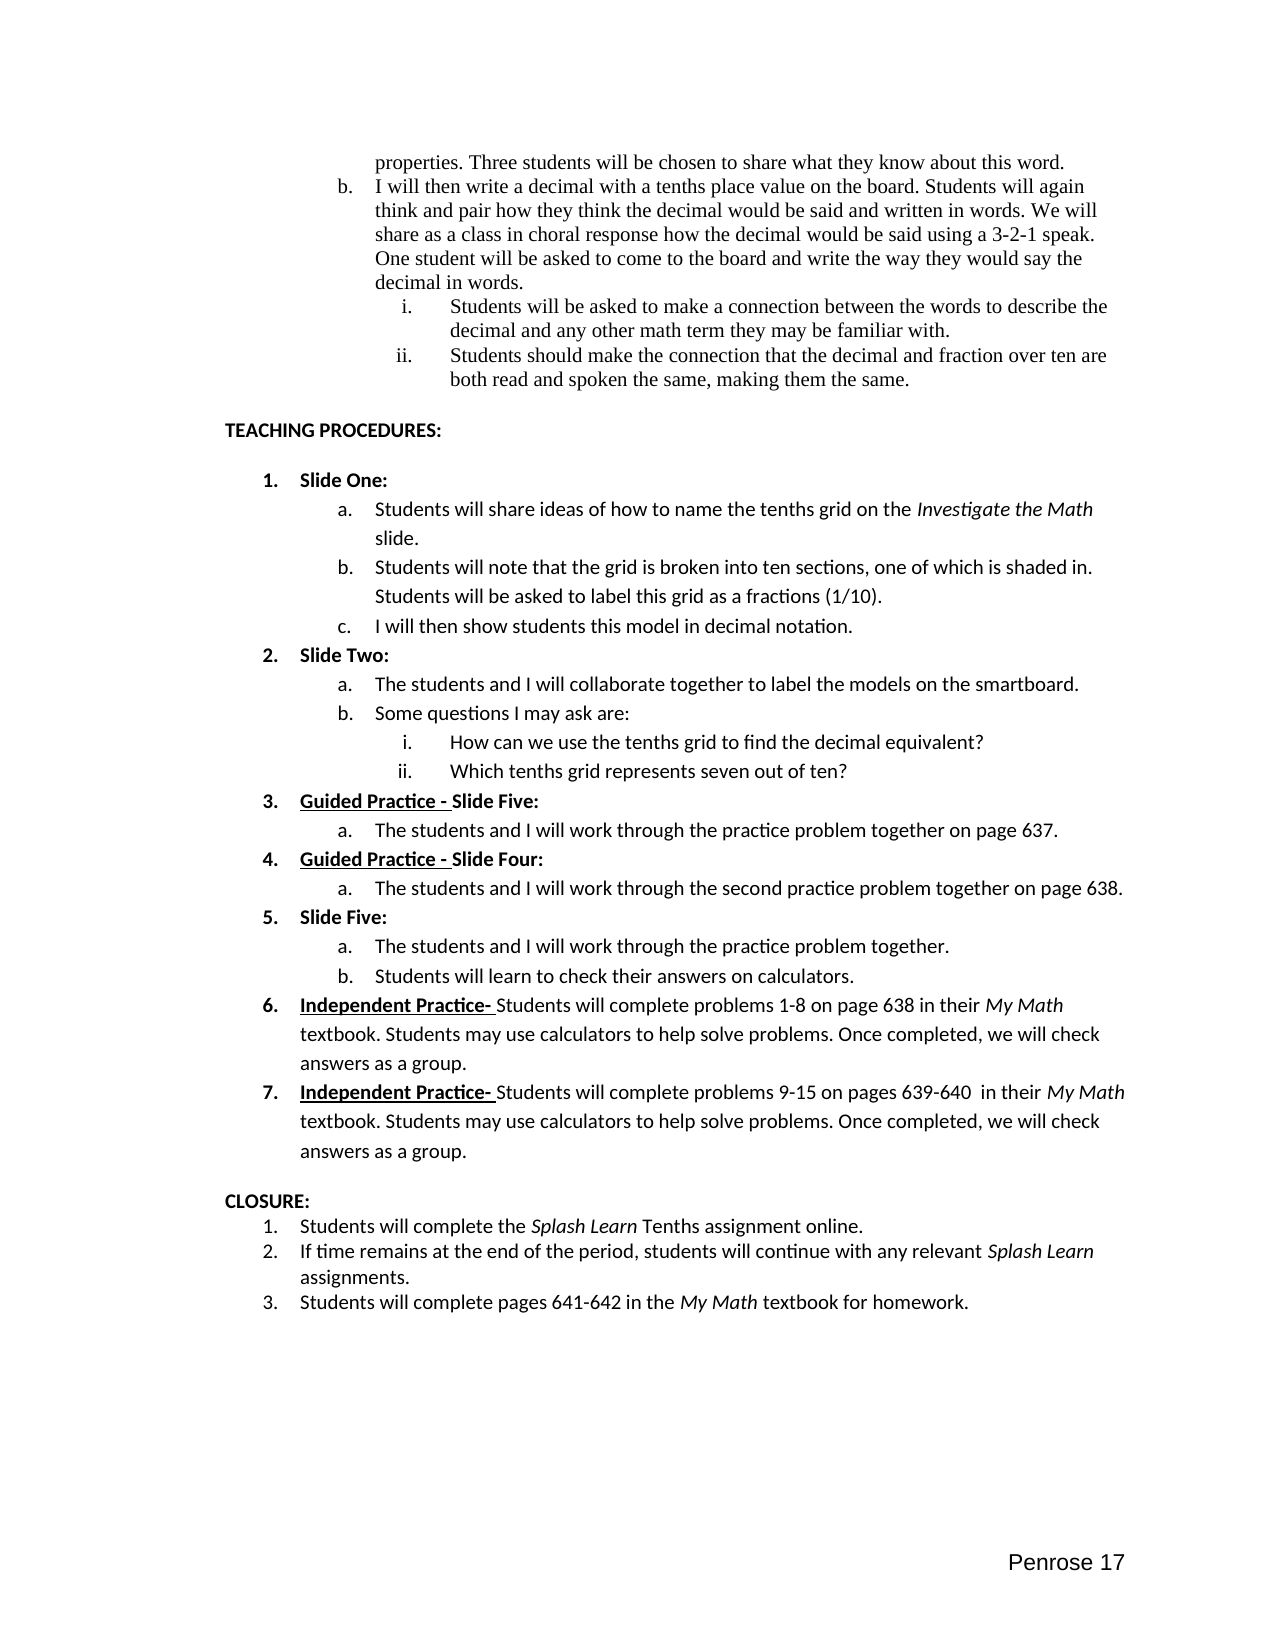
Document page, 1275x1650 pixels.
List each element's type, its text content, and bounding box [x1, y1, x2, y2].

list I will then show students this model in decimal notation. [337, 613, 1125, 638]
list The students and I will work through the practice problem together on page 637. [337, 817, 1125, 842]
list Students will complete the Splash Learn Tenths assignment online. [262, 1213, 1125, 1239]
list How can we use the tenths grid to find the decimal equivalent? [412, 729, 1125, 755]
list Students will be asked to make a connection between the words to describe the decimal and any other math term they may be familiar with. [412, 294, 1125, 342]
list Independent Practice- Students will complete problems 9-15 on pages 639-640 in their My Math textbook. Students may use calculators to help solve problems. Once completed, we will check answers as a group. [262, 1079, 1125, 1163]
list Guided Practice - Slide Four: [262, 846, 1125, 872]
list The students and I will collaborate together to label the models on the smartboard. [337, 671, 1125, 697]
text CLOSURE: [225, 1188, 1125, 1213]
list Slide One: [262, 467, 1125, 492]
list Some questions I may ask are: [337, 700, 1125, 726]
list I will then write a decimal with a tenths place value on the board. Students will again think and pair how they think the decimal would be said and written in words. We will share as a class in choral response how the decimal would be said using a 3-2-1 speak. One student will be asked to come to the board and write the way they would say the decimal in words. [337, 174, 1125, 294]
list Independent Practice- Students will complete problems 1-8 on page 638 in their My Math textbook. Students may use calculators to help solve problems. Once completed, we will check answers as a group. [262, 992, 1125, 1076]
list Guided Practice - Slide Five: [262, 788, 1125, 813]
list If time remains at the end of the period, students will continue with any relevant Splash Learn assignments. [262, 1239, 1125, 1289]
list The students and I will work through the practice problem together. [337, 934, 1125, 959]
list Students will complete pages 641-642 in the My Math textbook for homework. [262, 1289, 1125, 1367]
list Students will share ideas of how to name the tenths grid on the Investigate the Math slide. [337, 496, 1125, 551]
list Students should make the connection that the decimal and fraction over ten are both read and spoken the same, making them the same. [412, 342, 1125, 392]
list Students will note that the grid is broken into ten sections, one of which is shaded in. Students will be asked to label this grid as a fractions (1/10). [337, 554, 1125, 609]
text TEACHING PROCEDURES: [225, 417, 1125, 442]
list Which tenths grid represents seven out of ten? [412, 759, 1125, 784]
list properties. Three students will be chosen to share what they know about this word. [337, 150, 1125, 174]
list Students will learn to check their answers on calculators. [337, 963, 1125, 988]
list Slide Five: [262, 904, 1125, 930]
list Slide Two: [262, 642, 1125, 667]
list The students and I will work through the second practice problem together on page 638. [337, 875, 1125, 901]
